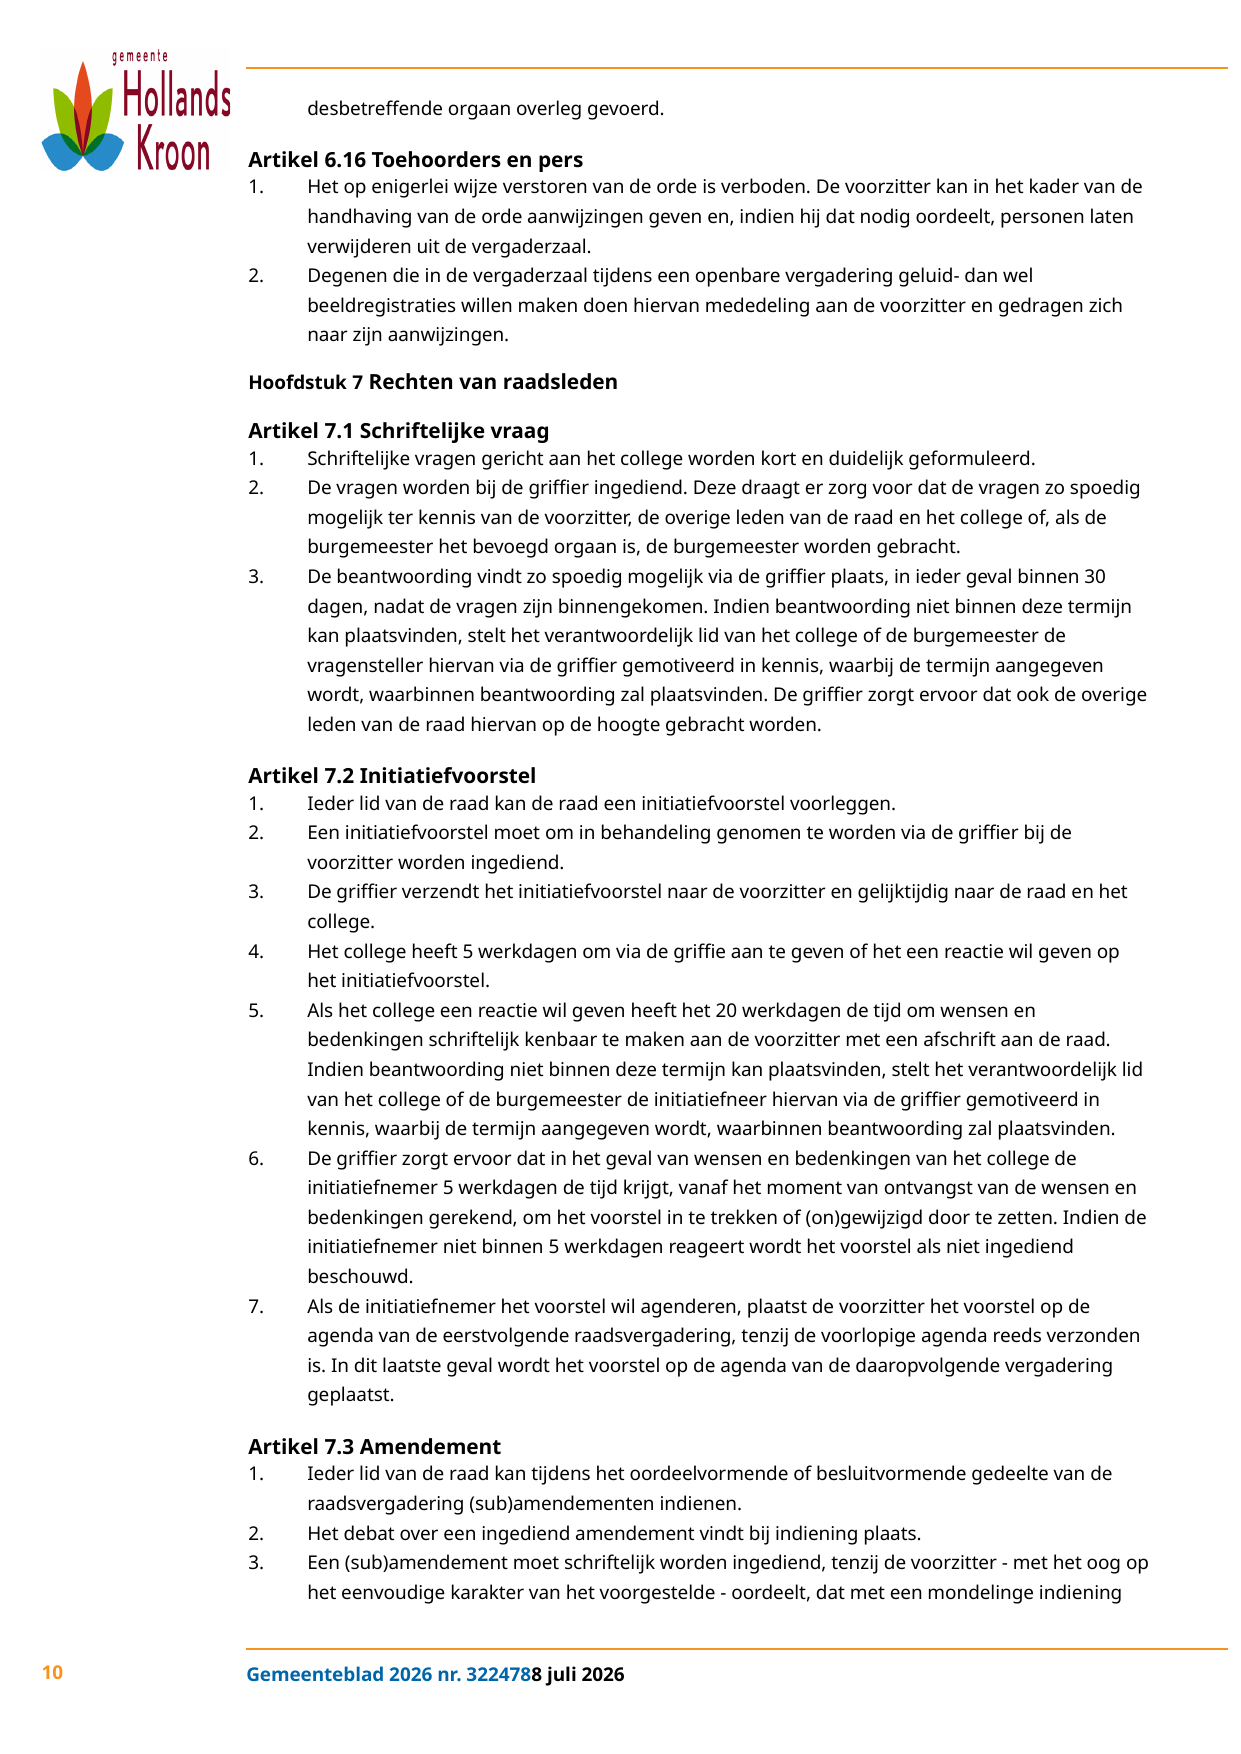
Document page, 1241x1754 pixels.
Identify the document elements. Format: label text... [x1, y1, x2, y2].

list Ieder lid van de raad kan tijdens het oordeelvormende of besluitvormende gedeelte van de raadsvergadering (sub)amendementen indienen. [248, 1461, 1152, 1516]
text Hoofdstuk 7 Rechten van raadsleden [248, 367, 1152, 396]
list Degenen die in de vergaderzaal tijdens een openbare vergadering geluid- dan wel beeldregistraties willen maken doen hiervan mededeling aan de voorzitter en gedragen zich naar zijn aanwijzingen. [248, 262, 1152, 347]
list Als de initiatiefnemer het voorstel wil agenderen, plaatst de voorzitter het voorstel op de agenda van de eerstvolgende raadsvergadering, tenzij de voorlopige agenda reeds verzonden is. In dit laatste geval wordt het voorstel op de agenda van de daaropvolgende vergadering geplaatst. [248, 1293, 1152, 1407]
text Artikel 7.2 Initiatiefvoorstel [248, 762, 1152, 790]
list Als het college een reactie wil geven heeft het 20 werkdagen de tijd om wensen en bedenkingen schriftelijk kenbaar te maken aan de voorzitter met een afschrift aan de raad. Indien beantwoording niet binnen deze termijn kan plaatsvinden, stelt het verantwoordelijk lid van het college of de burgemeester de initiatiefneer hiervan via de griffier gemotiveerd in kennis, waarbij de termijn aangegeven wordt, waarbinnen beantwoording zal plaatsvinden. [248, 997, 1152, 1141]
list Het op enigerlei wijze verstoren van de orde is verboden. De voorzitter kan in het kader van de handhaving van de orde aanwijzingen geven en, indien hij dat nodig oordeelt, personen laten verwijderen uit de vergaderzaal. [248, 174, 1152, 258]
picture [41, 47, 231, 172]
list Het debat over een ingediend amendement vindt bij indiening plaats. [248, 1520, 1152, 1545]
text Artikel 7.3 Amendement [248, 1432, 1152, 1461]
list Schriftelijke vragen gericht aan het college worden kort en duidelijk geformuleerd. [248, 445, 1152, 471]
list De vragen worden bij de griffier ingediend. Deze draagt er zorg voor dat de vragen zo spoedig mogelijk ter kennis van de voorzitter, de overige leden van de raad en het college of, als de burgemeester het bevoegd orgaan is, de burgemeester worden gebracht. [248, 474, 1152, 559]
text Artikel 6.16 Toehoorders en pers [248, 145, 1152, 174]
text Artikel 7.1 Schriftelijke vraag [248, 416, 1152, 445]
list Het college heeft 5 werkdagen om via de griffie aan te geven of het een reactie wil geven op het initiatiefvoorstel. [248, 938, 1152, 993]
list Een (sub)amendement moet schriftelijk worden ingediend, tenzij de voorzitter - met het oog op het eenvoudige karakter van het voorgestelde - oordeelt, dat met een mondelinge indiening [248, 1549, 1152, 1604]
list desbetreffende orgaan overleg gevoerd. [248, 95, 1152, 121]
list Een initiatiefvoorstel moet om in behandeling genomen te worden via de griffier bij de voorzitter worden ingediend. [248, 819, 1152, 875]
list De griffier verzendt het initiatiefvoorstel naar de voorzitter en gelijktijdig naar de raad en het college. [248, 879, 1152, 934]
list Ieder lid van de raad kan de raad een initiatiefvoorstel voorleggen. [248, 790, 1152, 816]
list De griffier zorgt ervoor dat in het geval van wensen en bedenkingen van het college de initiatiefnemer 5 werkdagen de tijd krijgt, vanaf het moment van ontvangst van de wensen en bedenkingen gerekend, om het voorstel in te trekken of (on)gewijzigd door te zetten. Indien de initiatiefnemer niet binnen 5 werkdagen reageert wordt het voorstel als niet ingediend beschouwd. [248, 1145, 1152, 1289]
list De beantwoording vindt zo spoedig mogelijk via de griffier plaats, in ieder geval binnen 30 dagen, nadat de vragen zijn binnengekomen. Indien beantwoording niet binnen deze termijn kan plaatsvinden, stelt het verantwoordelijk lid van het college of de burgemeester de vragensteller hiervan via de griffier gemotiveerd in kennis, waarbij de termijn aangegeven wordt, waarbinnen beantwoording zal plaatsvinden. De griffier zorgt ervoor dat ook de overige leden van de raad hiervan op de hoogte gebracht worden. [248, 563, 1152, 737]
